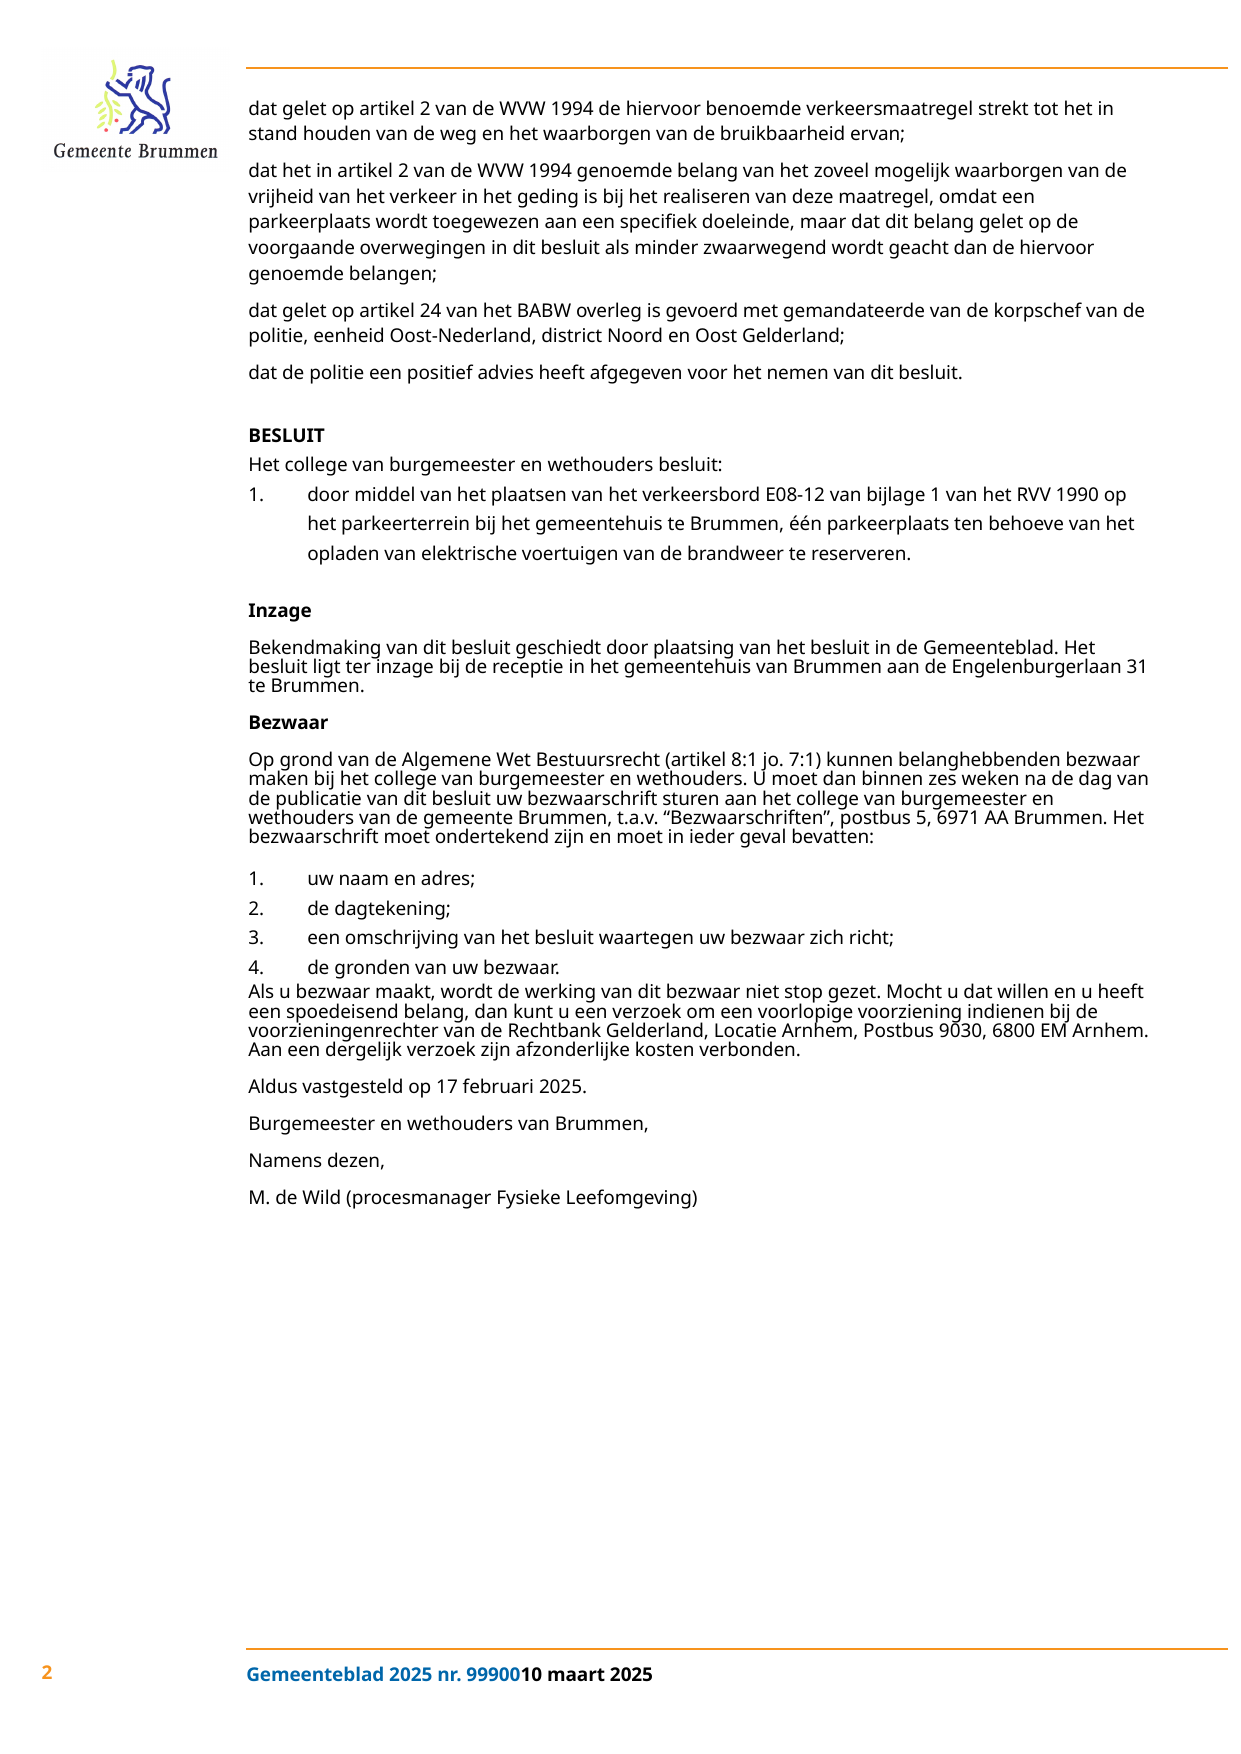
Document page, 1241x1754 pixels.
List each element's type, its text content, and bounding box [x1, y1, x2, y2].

list door middel van het plaatsen van het verkeersbord E08-12 van bijlage 1 van het RVV 1990 op het parkeerterrein bij het gemeentehuis te Brummen, één parkeerplaats ten behoeve van het opladen van elektrische voertuigen van de brandweer te reserveren. [248, 481, 1152, 566]
text dat het in artikel 2 van de WVW 1994 genoemde belang van het zoveel mogelijk waarborgen van de vrijheid van het verkeer in het geding is bij het realiseren van deze maatregel, omdat een parkeerplaats wordt toegewezen aan een specifiek doeleinde, maar dat dit belang gelet op de voorgaande overwegingen in dit besluit als minder zwaarwegend wordt geacht dan de hiervoor genoemde belangen; [248, 157, 1152, 286]
text dat de politie een positief advies heeft afgegeven voor het nemen van dit besluit. [248, 359, 1152, 385]
text Namens dezen, [248, 1152, 1152, 1172]
text dat gelet op artikel 24 van het BABW overleg is gevoerd met gemandateerde van de korpschef van de politie, eenheid Oost-Nederland, district Noord en Oost Gelderland; [248, 297, 1152, 348]
text M. de Wild (procesmanager Fysieke Leefomgeving) [248, 1189, 1152, 1208]
list de dagtekening; [248, 895, 1152, 921]
text BESLUIT [248, 422, 1152, 448]
text Bekendmaking van dit besluit geschiedt door plaatsing van het besluit in de Gemeenteblad. Het besluit ligt ter inzage bij de receptie in het gemeentehuis van Brummen aan de Engelenburgerlaan 31 te Brummen. [248, 639, 1152, 696]
list een omschrijving van het besluit waartegen uw bezwaar zich richt; [248, 924, 1152, 950]
text Het college van burgemeester en wethouders besluit: [248, 451, 1152, 477]
picture [41, 47, 231, 172]
text Aldus vastgesteld op 17 februari 2025. [248, 1078, 1152, 1098]
text Inzage [248, 602, 1152, 621]
list de gronden van uw bezwaar. [248, 954, 1152, 980]
text Burgemeester en wethouders van Brummen, [248, 1115, 1152, 1134]
list uw naam en adres; [248, 865, 1152, 891]
text Bezwaar [248, 714, 1152, 733]
text Op grond van de Algemene Wet Bestuursrecht (artikel 8:1 jo. 7:1) kunnen belanghebbenden bezwaar maken bij het college van burgemeester en wethouders. U moet dan binnen zes weken na de dag van de publicatie van dit besluit uw bezwaarschrift sturen aan het college van burgemeester en wethouders van de gemeente Brummen, t.a.v. “Bezwaarschriften”, postbus 5, 6971 AA Brummen. Het bezwaarschrift moet ondertekend zijn en moet in ieder geval bevatten: [248, 751, 1152, 847]
text Als u bezwaar maakt, wordt de werking van dit bezwaar niet stop gezet. Mocht u dat willen en u heeft een spoedeisend belang, dan kunt u een verzoek om een voorlopige voorziening indienen bij de voorzieningenrechter van de Rechtbank Gelderland, Locatie Arnhem, Postbus 9030, 6800 EM Arnhem. Aan een dergelijk verzoek zijn afzonderlijke kosten verbonden. [248, 983, 1152, 1061]
text dat gelet op artikel 2 van de WVW 1994 de hiervoor benoemde verkeersmaatregel strekt tot het in stand houden van de weg en het waarborgen van de bruikbaarheid ervan; [248, 95, 1152, 146]
